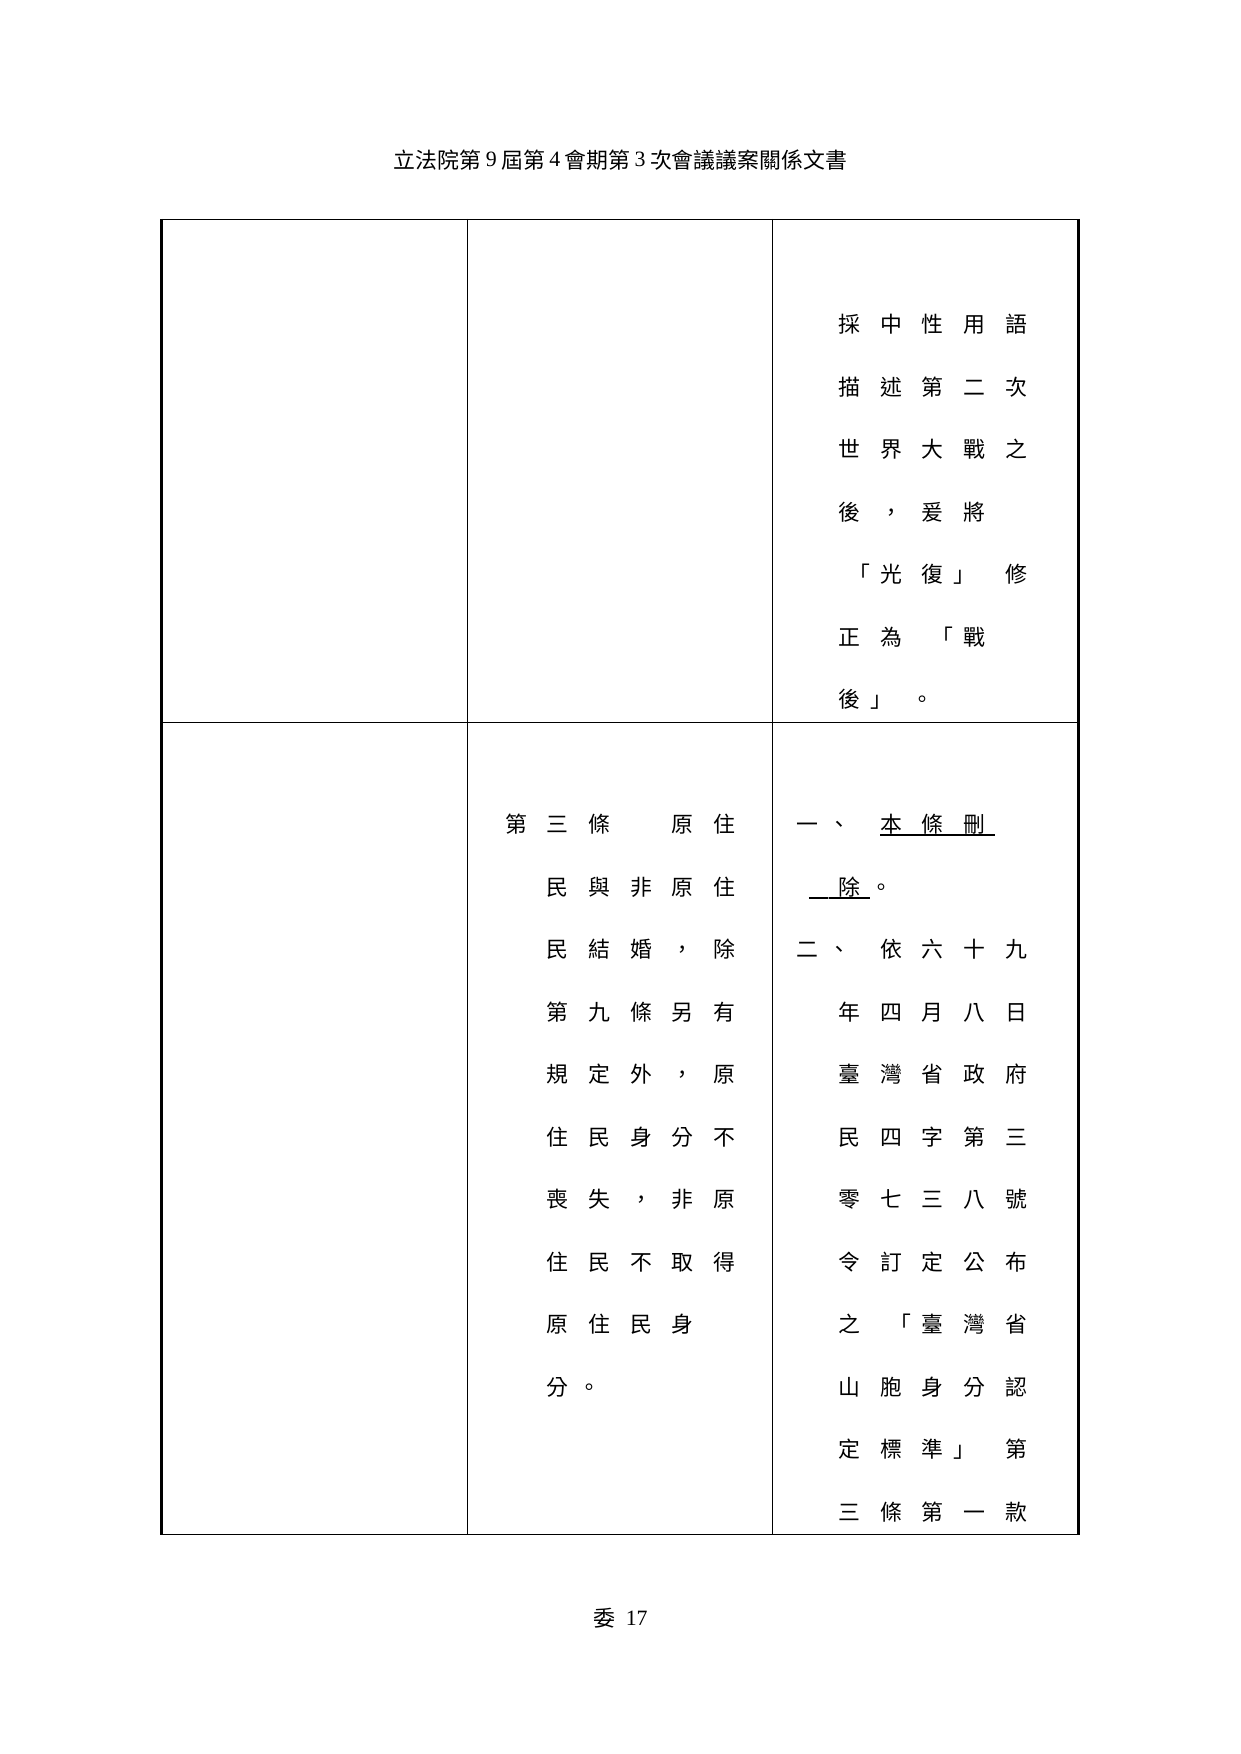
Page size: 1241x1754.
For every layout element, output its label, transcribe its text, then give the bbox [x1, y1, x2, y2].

table_cell [468, 220, 772, 722]
table_cell 採中性用語描述第二次世界大戰之後，爰將「光復」修正為「戰後」。 [773, 220, 1077, 722]
table_cell 第三條 原住民與非原住民結婚，除第九條另有規定外，原住民身分不喪失，非原住民不取得原住民身分。 [468, 723, 772, 1534]
table_cell 一、本條刪除。 二、依六十九年四月八日臺灣省政府民四字第三零七三八號令訂定公布之「臺灣省山胞身分認定標準」第三條第一款 [773, 723, 1077, 1534]
table_cell [163, 723, 467, 1534]
table_cell [163, 220, 467, 722]
